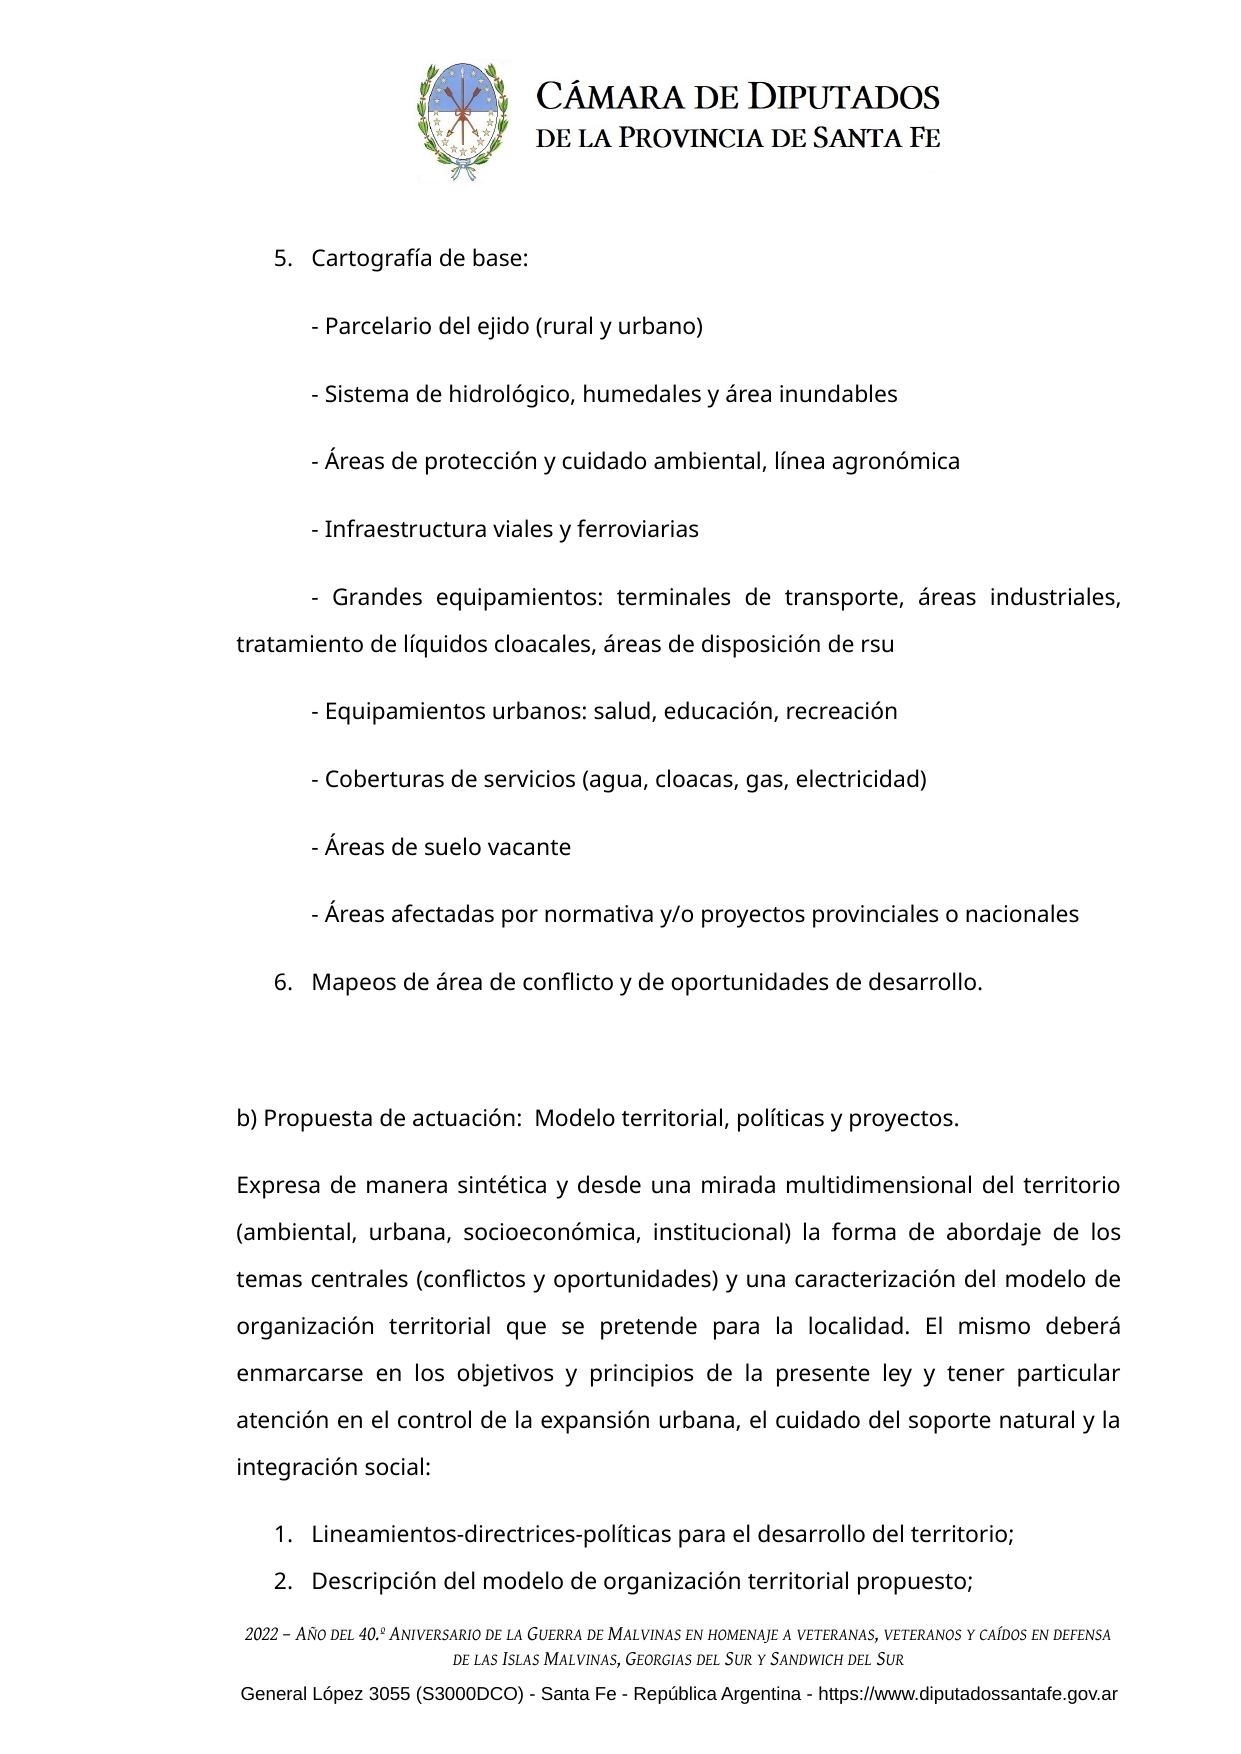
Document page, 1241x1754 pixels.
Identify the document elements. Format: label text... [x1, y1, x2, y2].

text - Infraestructura viales y ferroviarias [236, 513, 1122, 544]
list Descripción del modelo de organización territorial propuesto; [274, 1565, 1122, 1596]
text - Áreas de suelo vacante [236, 831, 1122, 862]
text - Equipamientos urbanos: salud, educación, recreación [236, 695, 1122, 727]
list Cartografía de base: [274, 242, 1122, 273]
text - Parcelario del ejido (rural y urbano) [236, 310, 1122, 341]
text - Sistema de hidrológico, humedales y área inundables [236, 378, 1122, 409]
text - Áreas afectadas por normativa y/o proyectos provinciales o nacionales [236, 898, 1122, 930]
text - Áreas de protección y cuidado ambiental, línea agronómica [236, 445, 1122, 477]
picture [413, 59, 945, 183]
list Mapeos de área de conflicto y de oportunidades de desarrollo. [274, 966, 1122, 997]
text - Coberturas de servicios (agua, cloacas, gas, electricidad) [236, 763, 1122, 794]
text Expresa de manera sintética y desde una mirada multidimensional del territorio (ambiental, urbana, socioeconómica, institucional) la forma de abordaje de los temas centrales (conflictos y oportunidades) y una caracterización del modelo de organización territorial que se pretende para la localidad. El mismo deberá enmarcarse en los objetivos y principios de la presente ley y tener particular atención en el control de la expansión urbana, el cuidado del soporte natural y la integración social: [236, 1169, 1122, 1482]
list Lineamientos-directrices-políticas para el desarrollo del territorio; [274, 1518, 1122, 1549]
text b) Propuesta de actuación: Modelo territorial, políticas y proyectos. [236, 1102, 1122, 1133]
text - Grandes equipamientos: terminales de transporte, áreas industriales, tratamiento de líquidos cloacales, áreas de disposición de rsu [236, 581, 1122, 659]
